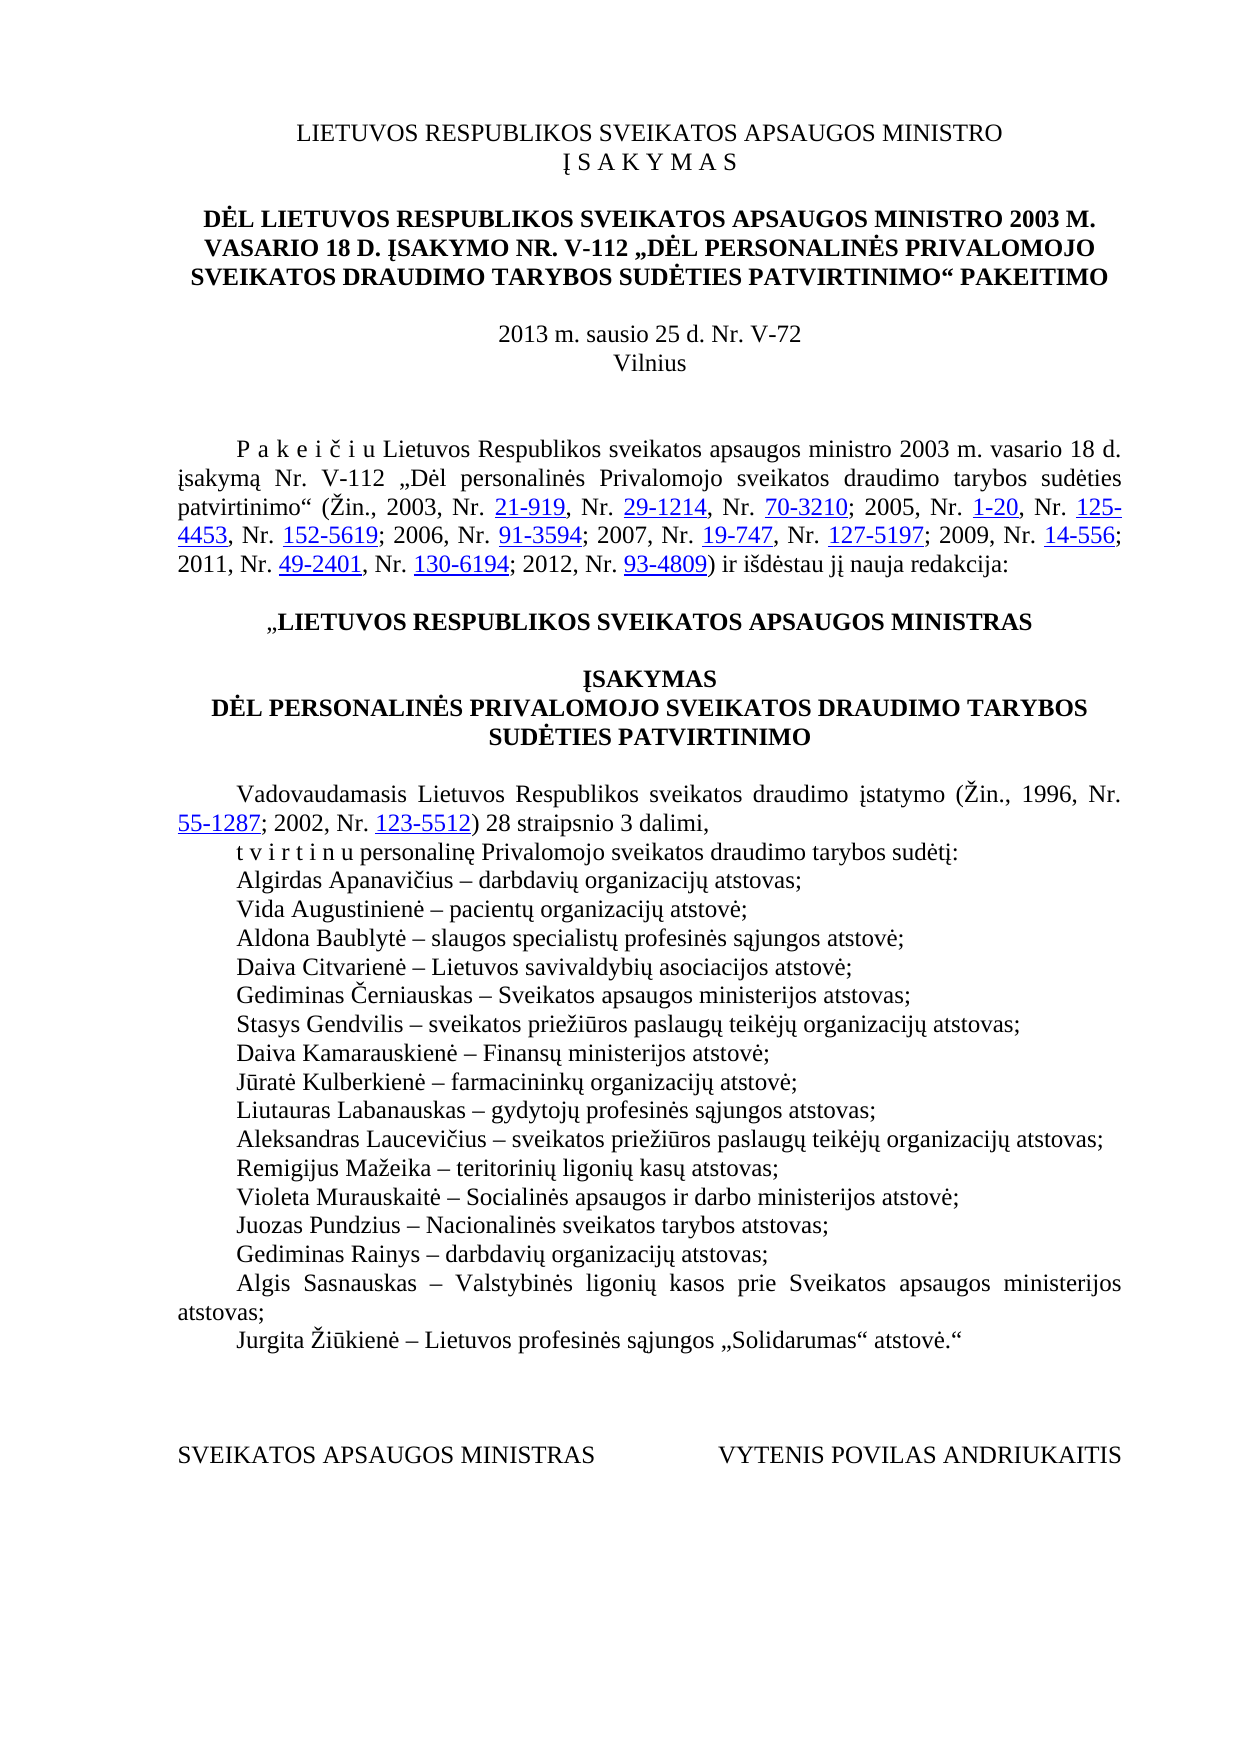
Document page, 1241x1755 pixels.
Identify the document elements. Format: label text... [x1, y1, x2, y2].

text Daiva Citvarienė – Lietuvos savivaldybių asociacijos atstovė; [177, 952, 1122, 981]
text Juozas Pundzius – Nacionalinės sveikatos tarybos atstovas; [177, 1211, 1122, 1239]
text Vadovaudamasis Lietuvos Respublikos sveikatos draudimo įstatymo (Žin., 1996, Nr. 55-1287; 2002, Nr. 123-5512) 28 straipsnio 3 dalimi, [177, 779, 1122, 837]
text t v i r t i n u personalinę Privalomojo sveikatos draudimo tarybos sudėtį: [177, 837, 1122, 866]
text Algirdas Apanavičius – darbdavių organizacijų atstovas; [177, 866, 1122, 894]
text Remigijus Mažeika – teritorinių ligonių kasų atstovas; [177, 1153, 1122, 1182]
text Jurgita Žiūkienė – Lietuvos profesinės sąjungos „Solidarumas“ atstovė.“ [177, 1326, 1122, 1354]
text Į S A K Y M A S [177, 147, 1122, 176]
text Gediminas Rainys – darbdavių organizacijų atstovas; [177, 1239, 1122, 1268]
text Stasys Gendvilis – sveikatos priežiūros paslaugų teikėjų organizacijų atstovas; [177, 1009, 1122, 1038]
text P a k e i č i u Lietuvos Respublikos sveikatos apsaugos ministro 2003 m. vasario 18 d. įsakymą Nr. V-112 „Dėl personalinės Privalomojo sveikatos draudimo tarybos sudėties patvirtinimo“ (Žin., 2003, Nr. 21-919, Nr. 29-1214, Nr. 70-3210; 2005, Nr. 1-20, Nr. 125-4453, Nr. 152-5619; 2006, Nr. 91-3594; 2007, Nr. 19-747, Nr. 127-5197; 2009, Nr. 14-556; 2011, Nr. 49-2401, Nr. 130-6194; 2012, Nr. 93-4809) ir išdėstau jį nauja redakcija: [177, 434, 1122, 578]
text LIETUVOS RESPUBLIKOS SVEIKATOS APSAUGOS MINISTRO [177, 118, 1122, 147]
text ĮSAKYMAS [177, 664, 1122, 693]
text DĖL PERSONALINĖS PRIVALOMOJO SVEIKATOS DRAUDIMO TARYBOS SUDĖTIES PATVIRTINIMO [177, 693, 1122, 751]
text Aleksandras Laucevičius – sveikatos priežiūros paslaugų teikėjų organizacijų atstovas; [177, 1124, 1122, 1153]
text Sveikatos apsaugos ministras Vytenis Povilas Andriukaitis [177, 1441, 1122, 1469]
text „LIETUVOS RESPUBLIKOS SVEIKATOS APSAUGOS MINISTRAS [177, 607, 1122, 636]
text Aldona Baublytė – slaugos specialistų profesinės sąjungos atstovė; [177, 923, 1122, 952]
text Daiva Kamarauskienė – Finansų ministerijos atstovė; [177, 1038, 1122, 1067]
text Vilnius [177, 348, 1122, 377]
text DĖL LIETUVOS RESPUBLIKOS SVEIKATOS APSAUGOS MINISTRO 2003 M. VASARIO 18 D. ĮSAKYMO NR. V-112 „DĖL PERSONALINĖS PRIVALOMOJO SVEIKATOS DRAUDIMO TARYBOS SUDĖTIES PATVIRTINIMO“ PAKEITIMO [177, 204, 1122, 291]
text Jūratė Kulberkienė – farmacininkų organizacijų atstovė; [177, 1067, 1122, 1096]
text 2013 m. sausio 25 d. Nr. V-72 [177, 319, 1122, 348]
text Vida Augustinienė – pacientų organizacijų atstovė; [177, 894, 1122, 923]
text Algis Sasnauskas – Valstybinės ligonių kasos prie Sveikatos apsaugos ministerijos atstovas; [177, 1268, 1122, 1326]
text Gediminas Černiauskas – Sveikatos apsaugos ministerijos atstovas; [177, 981, 1122, 1009]
text Violeta Murauskaitė – Socialinės apsaugos ir darbo ministerijos atstovė; [177, 1182, 1122, 1211]
text Liutauras Labanauskas – gydytojų profesinės sąjungos atstovas; [177, 1096, 1122, 1124]
